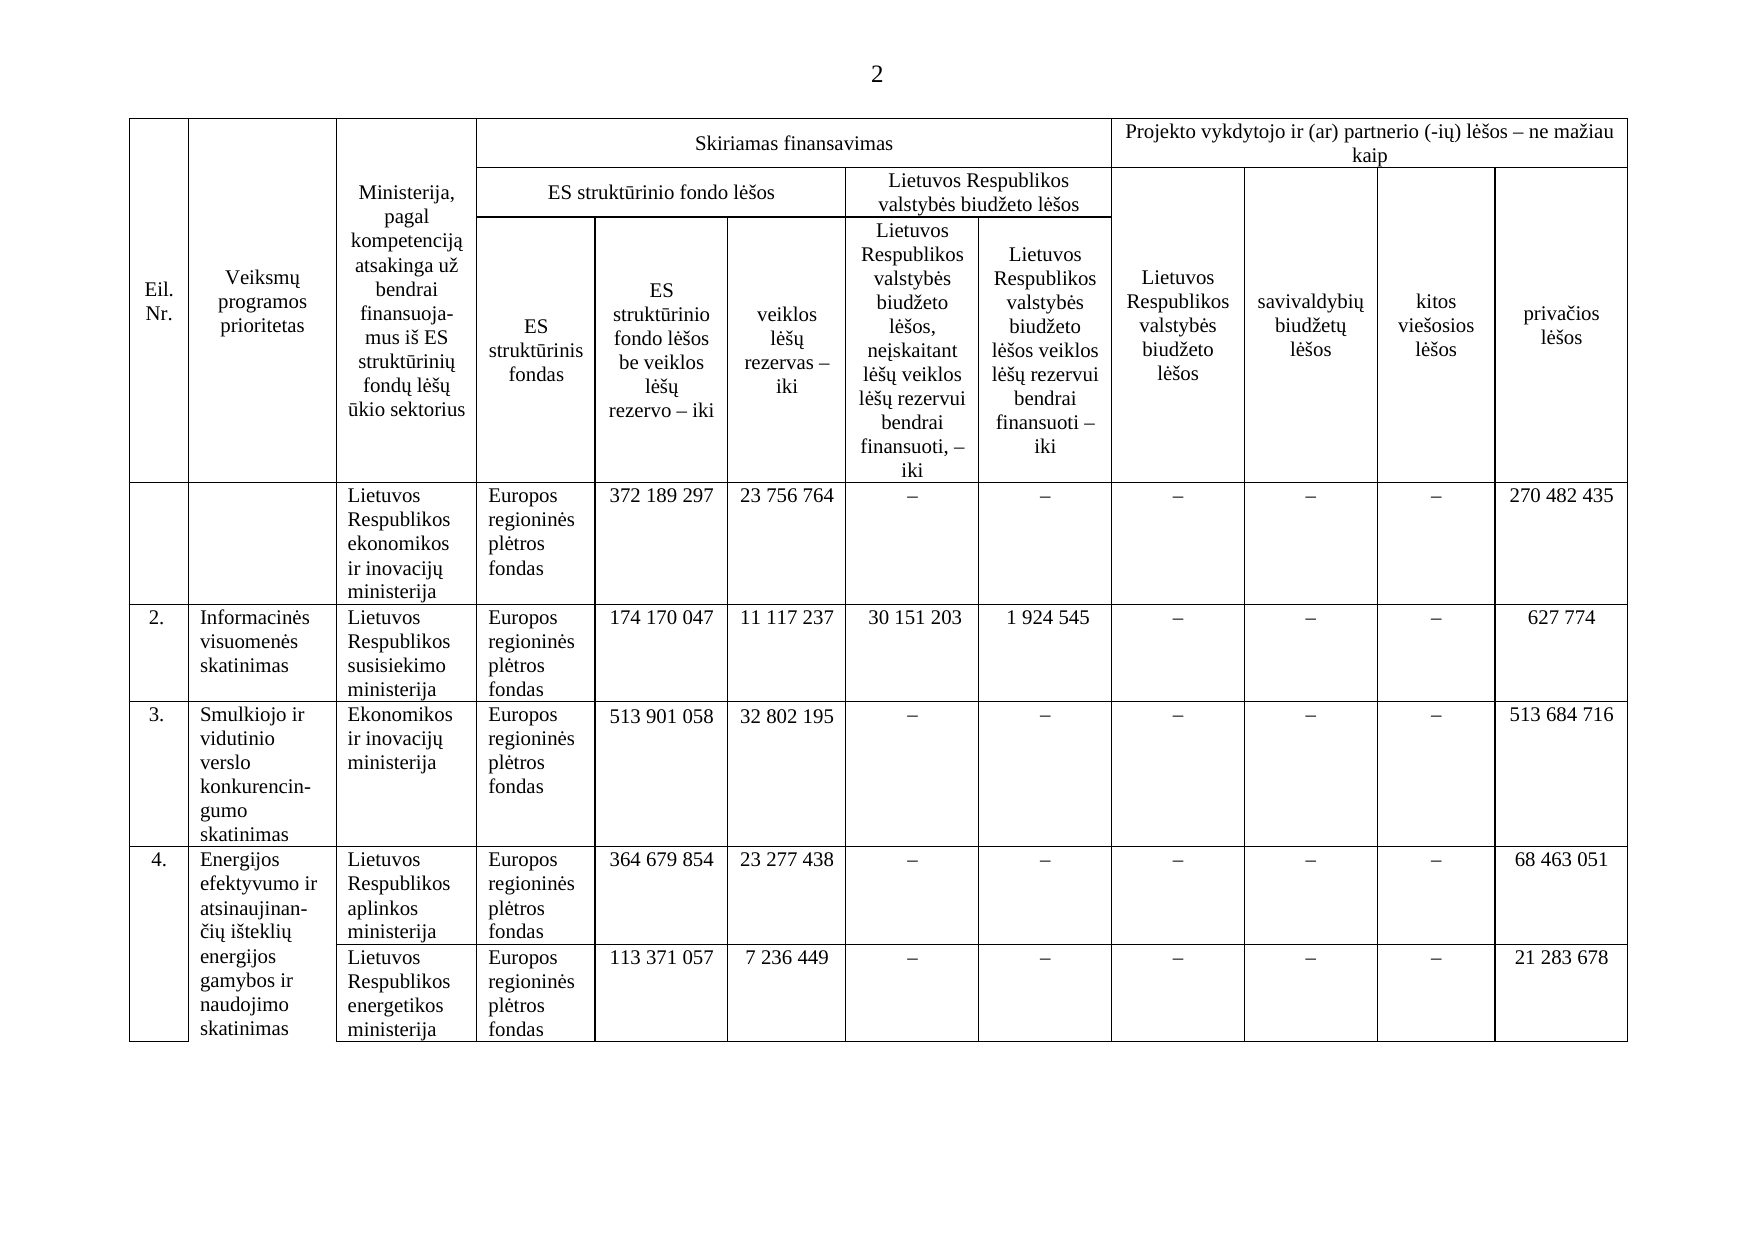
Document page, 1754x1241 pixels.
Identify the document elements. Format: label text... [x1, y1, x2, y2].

table_cell – [1245, 702, 1377, 846]
table_cell 513 684 716 [1496, 702, 1627, 846]
table_cell Lietuvos Respublikos susisiekimo ministerija [337, 605, 476, 701]
table_cell 23 277 438 [728, 847, 845, 943]
table_cell Lietuvos Respublikos valstybės biudžeto lėšos veiklos lėšų rezervui bendrai finansuoti – iki [979, 218, 1111, 482]
table_cell – [1245, 847, 1377, 943]
table_cell – [1245, 605, 1377, 701]
table_cell Energijos efektyvumo ir atsinaujinan-čių išteklių energijos gamybos ir naudojimo skatinimas [189, 847, 336, 1041]
table_cell Lietuvos Respublikos valstybės biudžeto lėšos [846, 168, 1111, 216]
table_cell – [1112, 945, 1244, 1041]
table_cell – [1112, 483, 1244, 603]
table_cell Europos regioninės plėtros fondas [477, 847, 594, 943]
table_cell – [979, 702, 1111, 846]
table_cell 7 236 449 [728, 945, 845, 1041]
table_cell Europos regioninės plėtros fondas [477, 702, 594, 846]
table_header Eil. Nr. [130, 119, 188, 482]
table_cell 23 756 764 [728, 483, 845, 603]
table_cell 270 482 435 [1496, 483, 1627, 603]
table_cell [130, 483, 188, 603]
table_cell – [1112, 702, 1244, 846]
table_cell Lietuvos Respublikos valstybės biudžeto lėšos [1112, 168, 1244, 482]
table_cell ES struktūrinio fondo lėšos [477, 168, 845, 216]
table_cell 11 117 237 [728, 605, 845, 701]
table_cell – [1245, 483, 1377, 603]
table_cell 32 802 195 [728, 702, 845, 846]
table_cell 372 189 297 [596, 483, 727, 603]
table_header Projekto vykdytojo ir (ar) partnerio (-ių) lėšos – ne mažiau kaip [1112, 119, 1627, 167]
table_cell – [1378, 483, 1494, 603]
table_cell ES struktūrinio fondo lėšos be veiklos lėšų rezervo – iki [596, 218, 727, 482]
table_cell 2. [130, 605, 188, 701]
table_cell kitos viešosios lėšos [1378, 168, 1494, 482]
table_header Veiksmų programos prioritetas [189, 119, 336, 482]
table_cell Europos regioninės plėtros fondas [477, 483, 594, 603]
table_cell 21 283 678 [1496, 945, 1627, 1041]
table_cell Lietuvos Respublikos ekonomikos ir inovacijų ministerija [337, 483, 476, 603]
table_cell savivaldybių biudžetų lėšos [1245, 168, 1377, 482]
table_cell Smulkiojo ir vidutinio verslo konkurencin-gumo skatinimas [189, 702, 336, 846]
table_cell veiklos lėšų rezervas – iki [728, 218, 845, 482]
table_cell privačios lėšos [1496, 168, 1627, 482]
table_cell Lietuvos Respublikos energetikos ministerija [337, 945, 476, 1041]
table_cell Informacinės visuomenės skatinimas [189, 605, 336, 701]
table_cell Lietuvos Respublikos aplinkos ministerija [337, 847, 476, 943]
table_cell [189, 483, 336, 603]
table_cell – [1378, 605, 1494, 701]
table_cell 364 679 854 [596, 847, 727, 943]
table_cell – [846, 847, 978, 943]
table_cell – [1378, 702, 1494, 846]
table_cell 113 371 057 [596, 945, 727, 1041]
table_cell – [979, 847, 1111, 943]
table_cell – [1378, 847, 1494, 943]
table_cell 30 151 203 [846, 605, 978, 701]
table_cell 1 924 545 [979, 605, 1111, 701]
table_cell Lietuvos Respublikos valstybės biudžeto lėšos, neįskaitant lėšų veiklos lėšų rezervui bendrai finansuoti, – iki [846, 218, 978, 482]
table_cell – [1245, 945, 1377, 1041]
table_cell – [1112, 605, 1244, 701]
table_cell Ekonomikos ir inovacijų ministerija [337, 702, 476, 846]
table_cell 4. [130, 847, 188, 1041]
table_cell 68 463 051 [1496, 847, 1627, 943]
table_header Skiriamas finansavimas [477, 119, 1111, 167]
table_header Ministerija, pagal kompetenciją atsakinga už bendrai finansuoja-mus iš ES struktūrinių fondų lėšų ūkio sektorius [337, 119, 476, 482]
table_cell – [979, 483, 1111, 603]
table_cell 3. [130, 702, 188, 846]
table_cell – [979, 945, 1111, 1041]
table_cell Europos regioninės plėtros fondas [477, 605, 594, 701]
table_cell – [846, 945, 978, 1041]
table_cell – [1378, 945, 1494, 1041]
table_cell – [846, 483, 978, 603]
table_cell – [1112, 847, 1244, 943]
table_cell – [846, 702, 978, 846]
table_cell 513 901 058 [596, 702, 727, 846]
table_cell Europos regioninės plėtros fondas [477, 945, 594, 1041]
table_cell 174 170 047 [596, 605, 727, 701]
table_cell ES struktūrinis fondas [477, 218, 594, 482]
table_cell 627 774 [1496, 605, 1627, 701]
